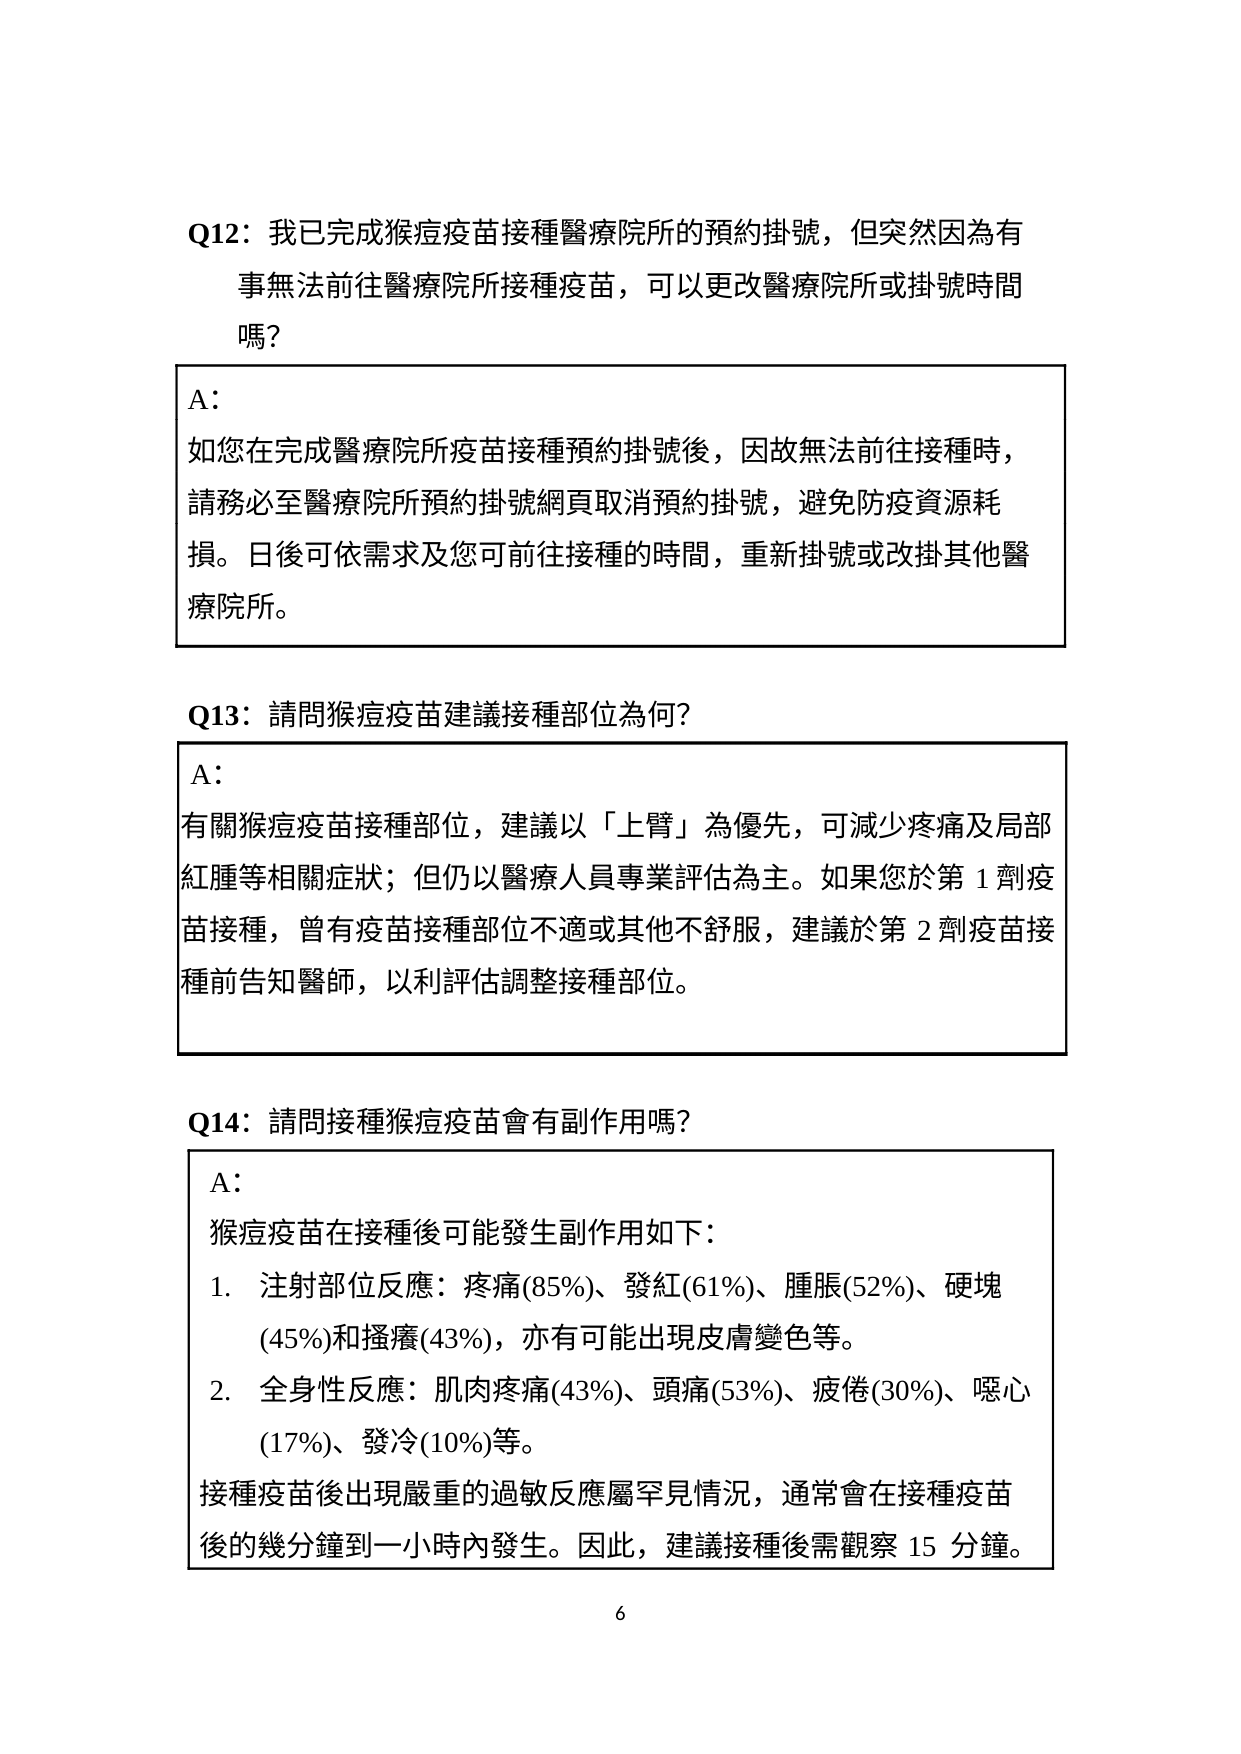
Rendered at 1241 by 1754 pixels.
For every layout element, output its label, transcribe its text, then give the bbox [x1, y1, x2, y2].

text 損。日後可依需求及您可前往接種的時間，重新掛號或改掛其他醫 [187, 542, 1063, 572]
text [1055, 1481, 1090, 1510]
picture [175, 364, 1067, 648]
text [1055, 1221, 1090, 1250]
text 紅腫等相關症狀；但仍以醫療人員專業評估為主。如果您於第 1 劑疫 [180, 865, 1065, 894]
text [1055, 1325, 1090, 1354]
text 種前告知醫師，以利評估調整接種部位。 [180, 969, 1065, 998]
text Q12：我已完成猴痘疫苗接種醫療院所的預約掛號，但突然因為有 [187, 220, 1090, 249]
text [1055, 1273, 1090, 1302]
text A： [190, 761, 1065, 790]
text 1. 注射部位反應：疼痛(85%)、發紅(61%)、腫脹(52%)、硬塊 [209, 1273, 1051, 1302]
text 事無法前往醫療院所接種疫苗，可以更改醫療院所或掛號時間 [237, 273, 1090, 302]
text 6 [615, 1604, 1090, 1624]
text [1067, 438, 1090, 467]
text 有關猴痘疫苗接種部位，建議以「上臂」為優先，可減少疼痛及局部 [180, 813, 1065, 842]
text A： [209, 1168, 1051, 1198]
text 請務必至醫療院所預約掛號網頁取消預約掛號，避免防疫資源耗 [187, 490, 1063, 520]
picture [187, 1149, 1055, 1570]
text [1055, 1533, 1090, 1562]
text [1067, 386, 1090, 415]
text [1067, 542, 1090, 572]
text [1067, 594, 1090, 624]
text Q13：請問猴痘疫苗建議接種部位為何？ [187, 701, 1090, 731]
text 接種疫苗後出現嚴重的過敏反應屬罕見情況，通常會在接種疫苗 [199, 1481, 1051, 1510]
text [1067, 490, 1090, 520]
text [1055, 1429, 1090, 1458]
text A： [187, 386, 1063, 415]
text 療院所。 [187, 594, 1063, 624]
text (17%)、發冷(10%)等。 [259, 1429, 1051, 1458]
text 猴痘疫苗在接種後可能發生副作用如下： [209, 1221, 1051, 1250]
text 2. 全身性反應：肌肉疼痛(43%)、頭痛(53%)、疲倦(30%)、噁心 [209, 1377, 1051, 1406]
text [1068, 761, 1090, 790]
text (45%)和搔癢(43%)，亦有可能出現皮膚變色等。 [259, 1325, 1051, 1354]
picture [177, 741, 1068, 1056]
text [1068, 813, 1090, 842]
text 後的幾分鐘到一小時內發生。因此，建議接種後需觀察 15 分鐘。 [199, 1533, 1051, 1562]
text [1055, 1168, 1090, 1198]
text Q14：請問接種猴痘疫苗會有副作用嗎？ [187, 1109, 1090, 1139]
text 苗接種，曾有疫苗接種部位不適或其他不舒服，建議於第 2 劑疫苗接 [180, 917, 1065, 946]
text [1055, 1377, 1090, 1406]
text [1068, 969, 1090, 998]
text 如您在完成醫療院所疫苗接種預約掛號後，因故無法前往接種時， [187, 438, 1063, 467]
text 嗎？ [237, 324, 1090, 354]
